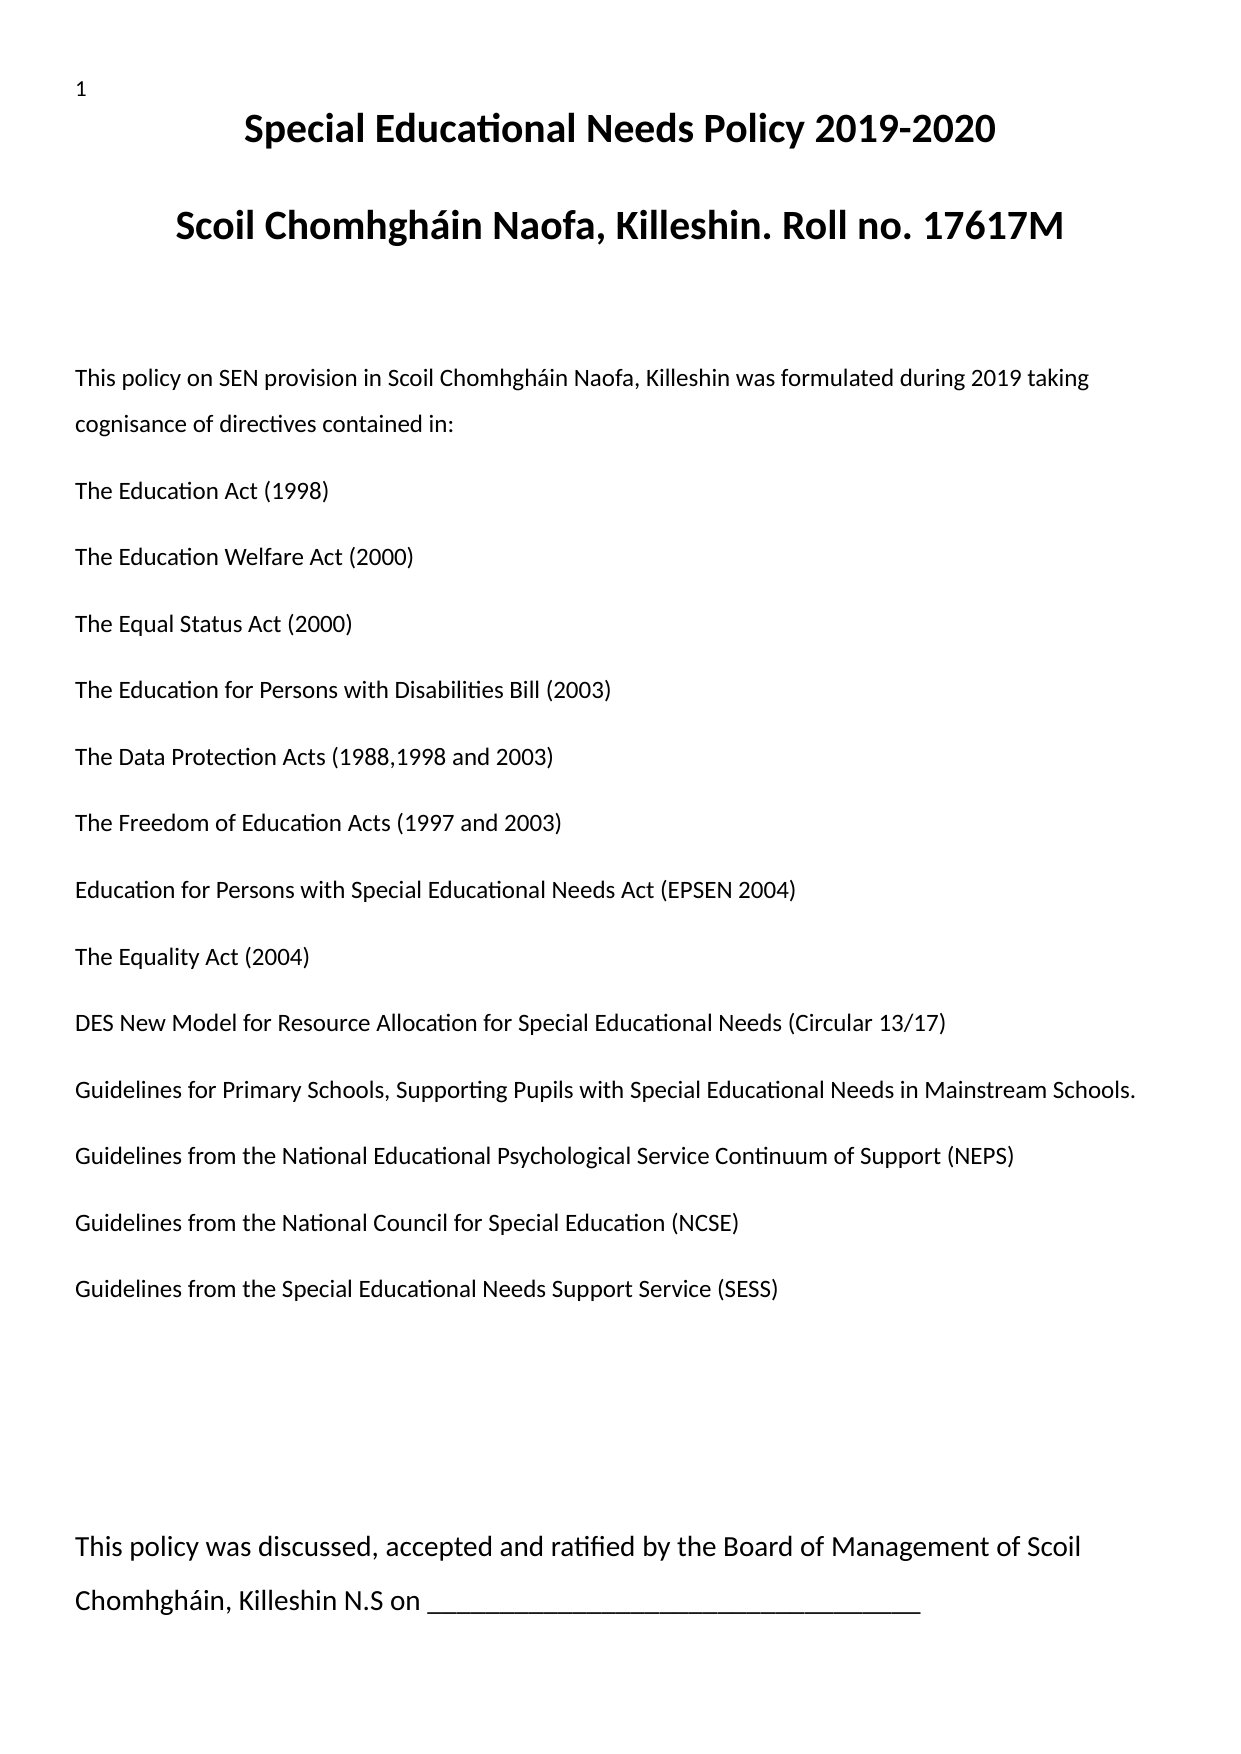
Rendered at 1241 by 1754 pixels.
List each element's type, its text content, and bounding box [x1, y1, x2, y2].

text This policy was discussed, accepted and ratified by the Board of Management of Scoil Chomhgháin, Killeshin N.S on __________________________________ [75, 1528, 1165, 1618]
text The Education Welfare Act (2000) [75, 541, 1165, 572]
text The Equality Act (2004) [75, 941, 1165, 971]
text The Data Protection Acts (1988,1998 and 2003) [75, 741, 1165, 772]
text The Freedom of Education Acts (1997 and 2003) [75, 808, 1165, 838]
text The Education Act (1998) [75, 475, 1165, 505]
text Special Educational Needs Policy 2019-2020 [75, 102, 1165, 153]
text DES New Model for Resource Allocation for Special Educational Needs (Circular 13/17) [75, 1007, 1165, 1038]
text Guidelines from the National Educational Psychological Service Continuum of Support (NEPS) [75, 1140, 1165, 1171]
text Education for Persons with Special Educational Needs Act (EPSEN 2004) [75, 874, 1165, 905]
text The Education for Persons with Disabilities Bill (2003) [75, 674, 1165, 705]
text Guidelines for Primary Schools, Supporting Pupils with Special Educational Needs in Mainstream Schools. [75, 1074, 1165, 1104]
text This policy on SEN provision in Scoil Chomhgháin Naofa, Killeshin was formulated during 2019 taking cognisance of directives contained in: [75, 362, 1165, 439]
text The Equal Status Act (2000) [75, 608, 1165, 638]
text Guidelines from the National Council for Special Education (NCSE) [75, 1207, 1165, 1237]
text Guidelines from the Special Educational Needs Support Service (SESS) [75, 1273, 1165, 1304]
text Scoil Chomhgháin Naofa, Killeshin. Roll no. 17617M [75, 199, 1165, 250]
